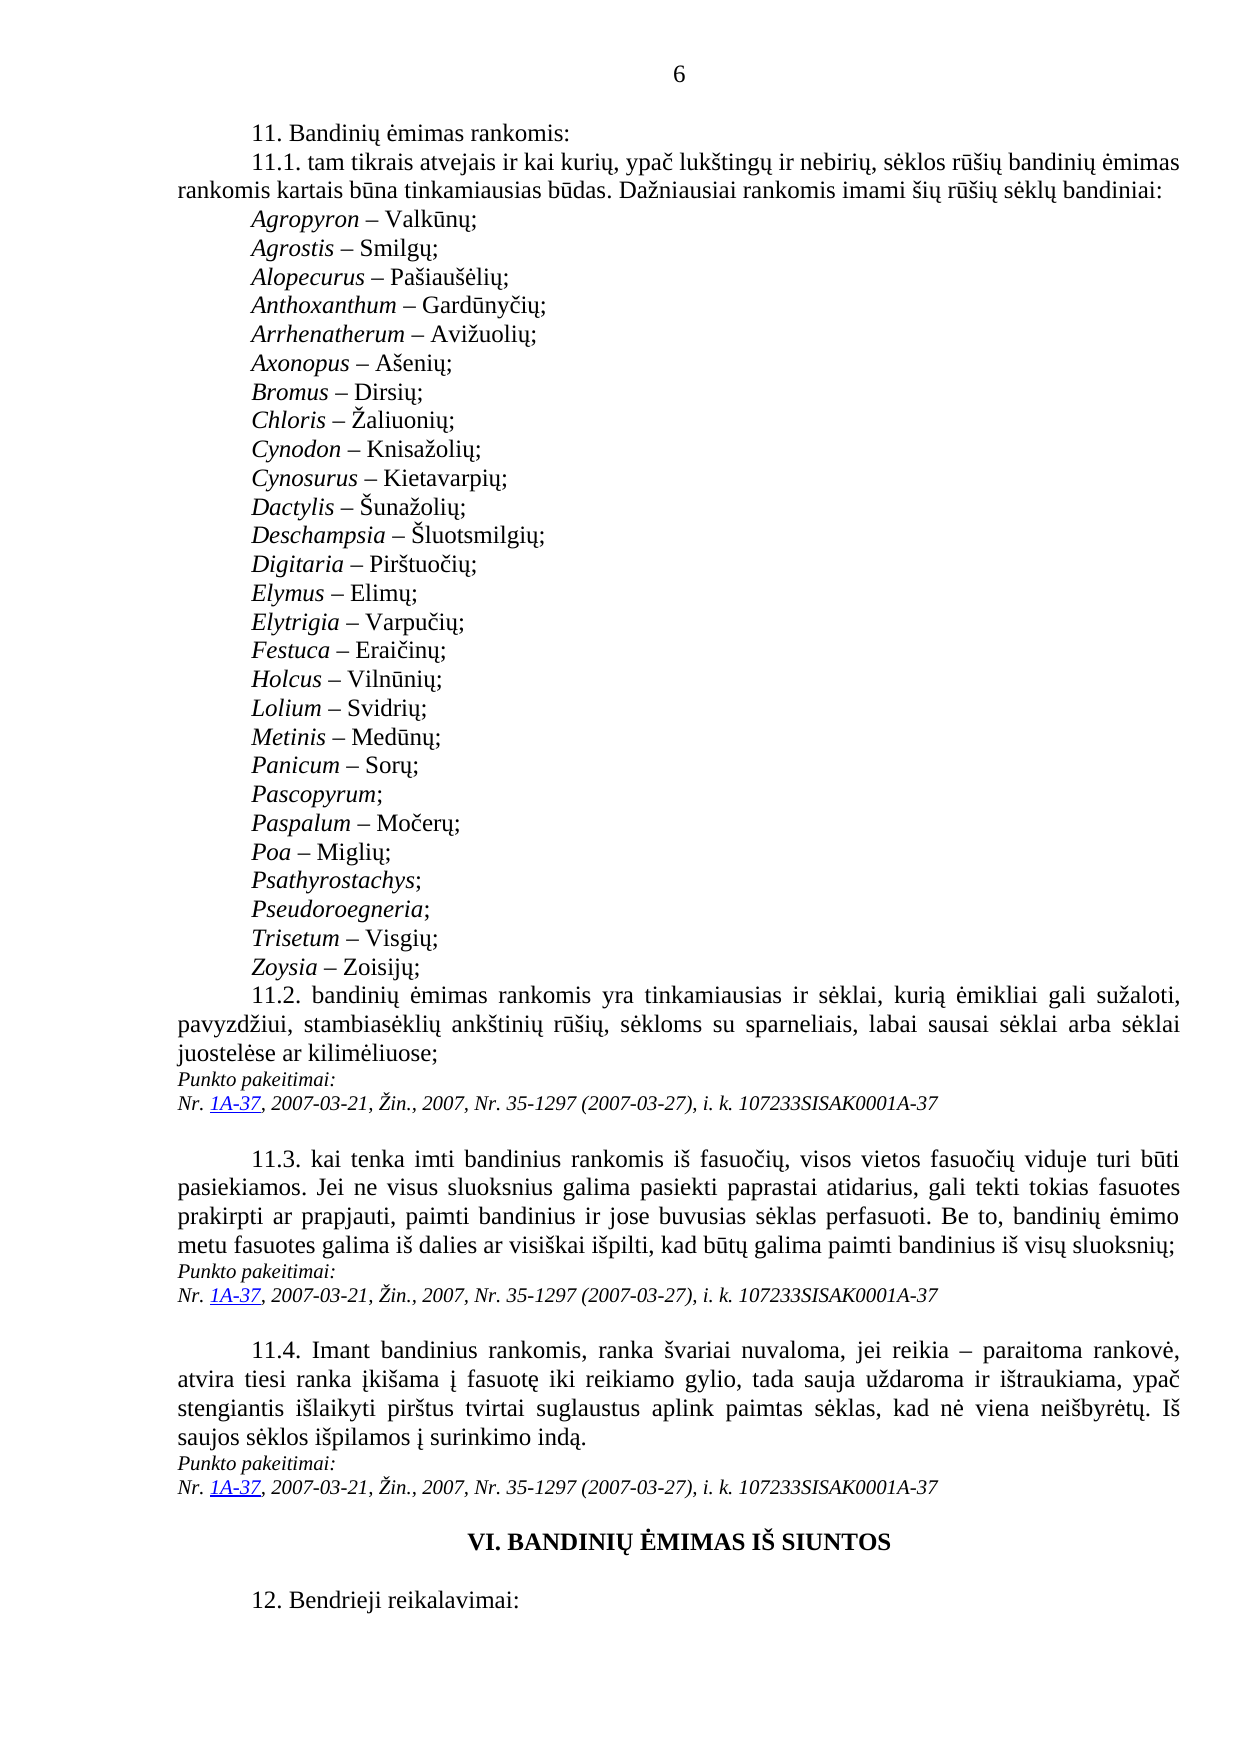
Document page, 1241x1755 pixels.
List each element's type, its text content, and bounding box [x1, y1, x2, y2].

text Arrhenatherum – Avižuolių; [177, 319, 1181, 348]
text Punkto pakeitimai: [177, 1451, 1181, 1475]
text Agrostis – Smilgų; [177, 233, 1181, 262]
text Chloris – Žaliuonių; [177, 406, 1181, 434]
text Axonopus – Ašenių; [177, 348, 1181, 377]
text Lolium – Svidrių; [177, 693, 1181, 722]
text 11.4. Imant bandinius rankomis, ranka švariai nuvaloma, jei reikia – paraitoma rankovė, atvira tiesi ranka įkišama į fasuotę iki reikiamo gylio, tada sauja uždaroma ir ištraukiama, ypač stengiantis išlaikyti pirštus tvirtai suglaustus aplink paimtas sėklas, kad nė viena neišbyrėtų. Iš saujos sėklos išpilamos į surinkimo indą. [177, 1336, 1181, 1451]
text Pseudoroegneria; [177, 894, 1181, 923]
text Holcus – Vilnūnių; [177, 664, 1181, 693]
text Dactylis – Šunažolių; [177, 492, 1181, 521]
text Elymus – Elimų; [177, 578, 1181, 607]
text 11.1. tam tikrais atvejais ir kai kurių, ypač lukštingų ir nebirių, sėklos rūšių bandinių ėmimas rankomis kartais būna tinkamiausias būdas. Dažniausiai rankomis imami šių rūšių sėklų bandiniai: [177, 147, 1181, 204]
text Trisetum – Visgių; [177, 923, 1181, 952]
text Alopecurus – Pašiaušėlių; [177, 262, 1181, 291]
text Punkto pakeitimai: [177, 1259, 1181, 1283]
text Metinis – Medūnų; [177, 722, 1181, 751]
text 11.3. kai tenka imti bandinius rankomis iš fasuočių, visos vietos fasuočių viduje turi būti pasiekiamos. Jei ne visus sluoksnius galima pasiekti paprastai atidarius, gali tekti tokias fasuotes prakirpti ar prapjauti, paimti bandinius ir jose buvusias sėklas perfasuoti. Be to, bandinių ėmimo metu fasuotes galima iš dalies ar visiškai išpilti, kad būtų galima paimti bandinius iš visų sluoksnių; [177, 1144, 1181, 1259]
text VI. BANDINIŲ ĖMIMAS IŠ SIUNTOS [177, 1527, 1181, 1556]
text 11. Bandinių ėmimas rankomis: [177, 118, 1181, 147]
text Pascopyrum; [177, 779, 1181, 808]
text Elytrigia – Varpučių; [177, 607, 1181, 636]
text Bromus – Dirsių; [177, 377, 1181, 406]
text Panicum – Sorų; [177, 751, 1181, 779]
text Nr. 1A-37, 2007-03-21, Žin., 2007, Nr. 35-1297 (2007-03-27), i. k. 107233SISAK0001A-37 [177, 1091, 1181, 1115]
text Psathyrostachys; [177, 866, 1181, 894]
text Paspalum – Močerų; [177, 808, 1181, 837]
text Nr. 1A-37, 2007-03-21, Žin., 2007, Nr. 35-1297 (2007-03-27), i. k. 107233SISAK0001A-37 [177, 1283, 1181, 1307]
text Zoysia – Zoisijų; [177, 952, 1181, 981]
text Deschampsia – Šluotsmilgių; [177, 521, 1181, 549]
text Nr. 1A-37, 2007-03-21, Žin., 2007, Nr. 35-1297 (2007-03-27), i. k. 107233SISAK0001A-37 [177, 1475, 1181, 1499]
text 11.2. bandinių ėmimas rankomis yra tinkamiausias ir sėklai, kurią ėmikliai gali sužaloti, pavyzdžiui, stambiasėklių ankštinių rūšių, sėkloms su sparneliais, labai sausai sėklai arba sėklai juostelėse ar kilimėliuose; [177, 981, 1181, 1067]
text Festuca – Eraičinų; [177, 636, 1181, 664]
text Agropyron – Valkūnų; [177, 204, 1181, 233]
text 12. Bendrieji reikalavimai: [177, 1585, 1181, 1614]
text Cynosurus – Kietavarpių; [177, 463, 1181, 492]
text Poa – Miglių; [177, 837, 1181, 866]
text Anthoxanthum – Gardūnyčių; [177, 291, 1181, 319]
text Digitaria – Pirštuočių; [177, 549, 1181, 578]
text Cynodon – Knisažolių; [177, 434, 1181, 463]
text Punkto pakeitimai: [177, 1067, 1181, 1091]
